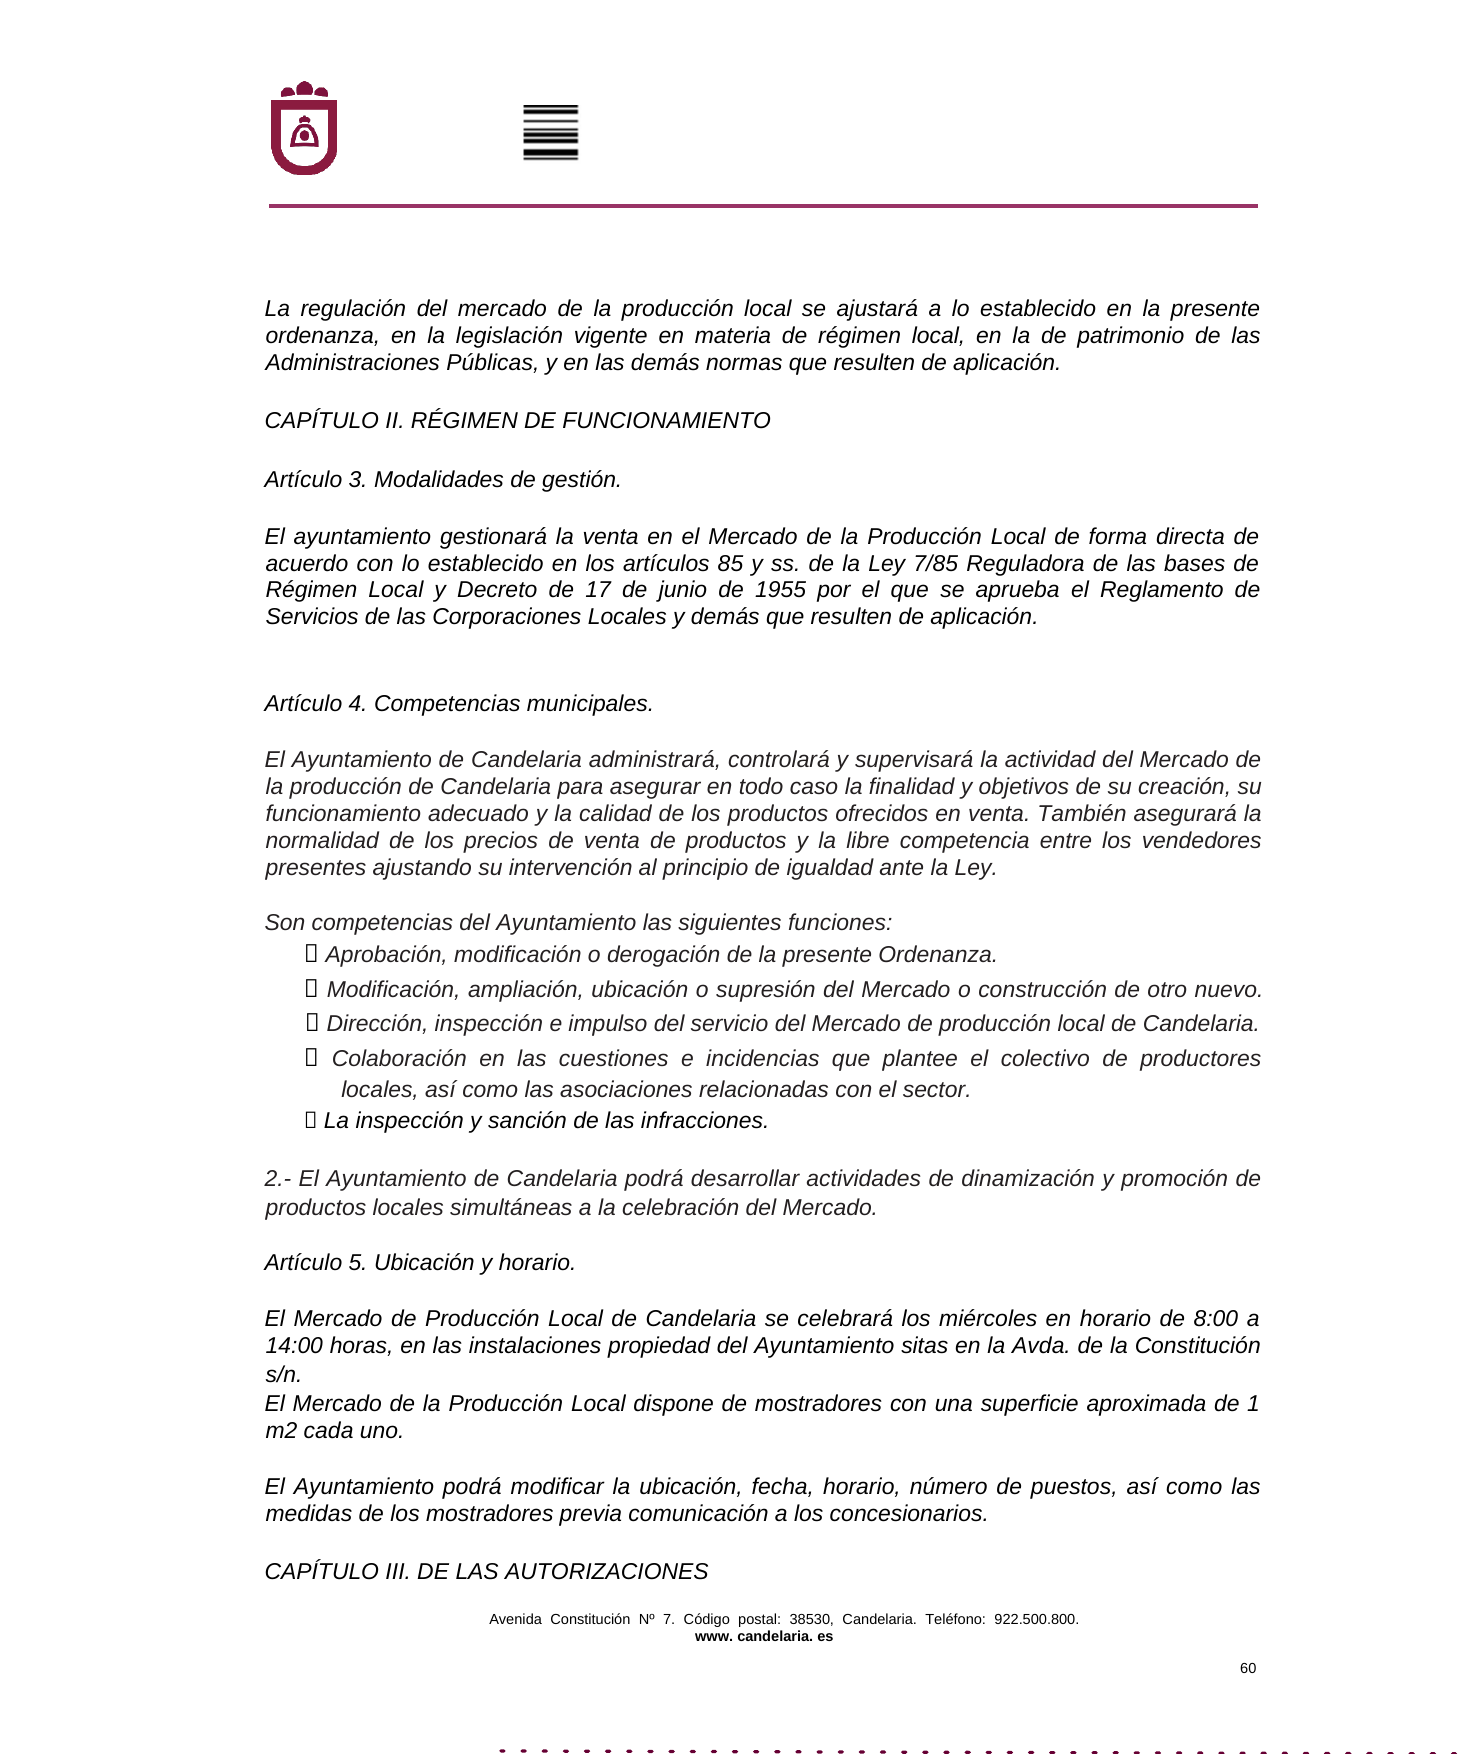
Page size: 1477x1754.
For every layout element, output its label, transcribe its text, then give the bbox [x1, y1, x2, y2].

text  La inspección y sanción de las infracciones. [303, 1104, 1263, 1135]
text CAPÍTULO III. DE LAS AUTORIZACIONES [264, 1556, 1263, 1585]
text El Mercado de Producción Local de Candelaria se celebrará los miércoles en horario de 8:00 a 14:00 horas, en las instalaciones propiedad del Ayuntamiento sitas en la Avda. de la Constitución s/n. [264, 1305, 1263, 1388]
text Artículo 4. Competencias municipales. [264, 688, 1263, 716]
text  Colaboración en las cuestiones e incidencias que plantee el colectivo de productores locales, así como las asociaciones relacionadas con el sector. [303, 1040, 1264, 1103]
text  Modificación, ampliación, ubicación o supresión del Mercado o construcción de otro nuevo.  Dirección, inspección e impulso del servicio del Mercado de producción local de Candelaria. [303, 970, 1264, 1039]
text El Mercado de la Producción Local dispone de mostradores con una superficie aproximada de 1 m2 cada uno. [264, 1390, 1263, 1443]
text Artículo 3. Modalidades de gestión. [264, 464, 1263, 493]
text 2.- El Ayuntamiento de Candelaria podrá desarrollar actividades de dinamización y promoción de productos locales simultáneas a la celebración del Mercado. [264, 1165, 1264, 1221]
text Son competencias del Ayuntamiento las siguientes funciones: [264, 909, 1264, 935]
text El Ayuntamiento de Candelaria administrará, controlará y supervisará la actividad del Mercado de la producción de Candelaria para asegurar en todo caso la finalidad y objetivos de su creación, su funcionamiento adecuado y la calidad de los productos ofrecidos en venta. También asegurará la normalidad de los precios de venta de productos y la libre competencia entre los vendedores presentes ajustando su intervención al principio de igualdad ante la Ley. [264, 746, 1264, 880]
text Artículo 5. Ubicación y horario. [264, 1249, 1263, 1276]
text La regulación del mercado de la producción local se ajustará a lo establecido en la presente ordenanza, en la legislación vigente en materia de régimen local, en la de patrimonio de las Administraciones Públicas, y en las demás normas que resulten de aplicación. [264, 295, 1263, 376]
text  Aprobación, modificación o derogación de la presente Ordenanza. [303, 936, 1264, 970]
text El Ayuntamiento podrá modificar la ubicación, fecha, horario, número de puestos, así como las medidas de los mostradores previa comunicación a los concesionarios. [264, 1473, 1263, 1526]
text CAPÍTULO II. RÉGIMEN DE FUNCIONAMIENTO [264, 405, 1263, 434]
text El ayuntamiento gestionará la venta en el Mercado de la Producción Local de forma directa de acuerdo con lo establecido en los artículos 85 y ss. de la Ley 7/85 Reguladora de las bases de Régimen Local y Decreto de 17 de junio de 1955 por el que se aprueba el Reglamento de Servicios de las Corporaciones Locales y demás que resulten de aplicación. [264, 523, 1263, 630]
